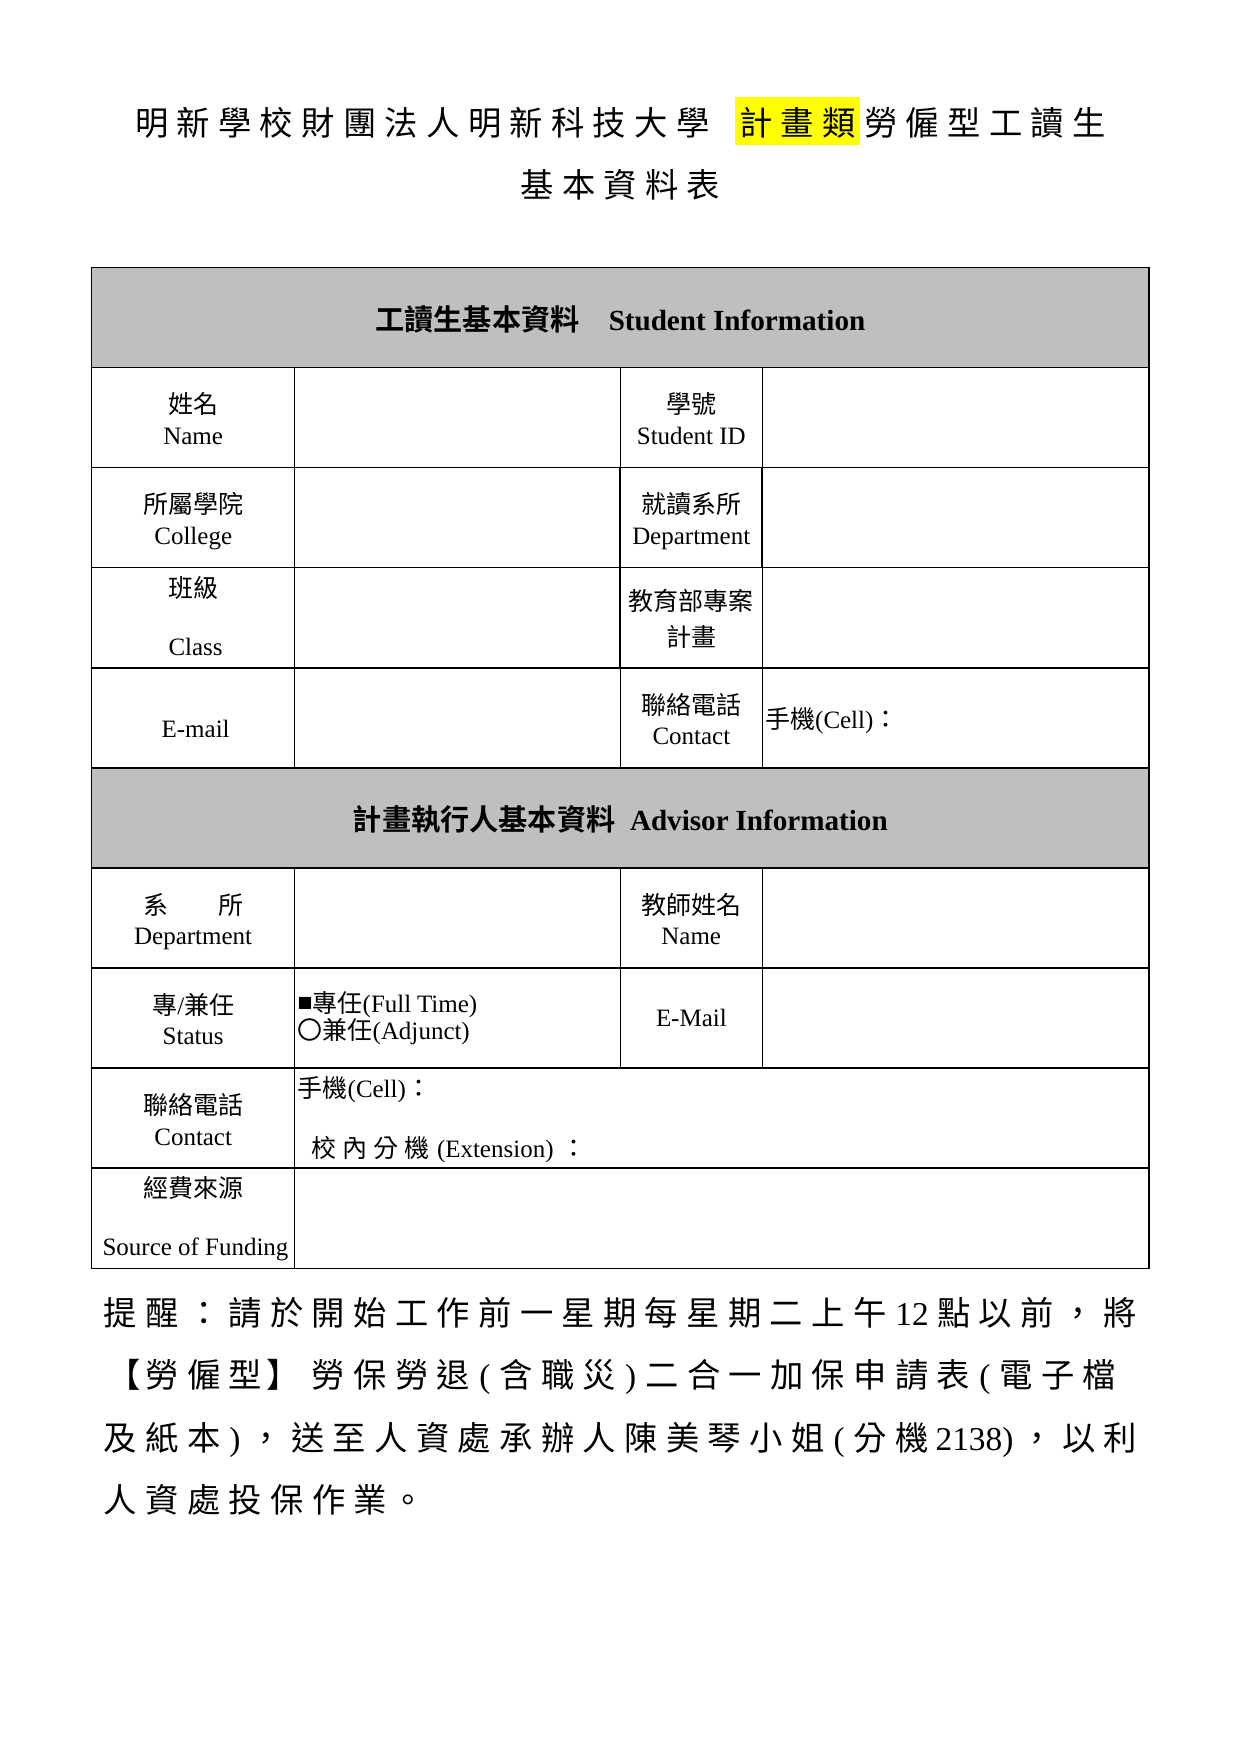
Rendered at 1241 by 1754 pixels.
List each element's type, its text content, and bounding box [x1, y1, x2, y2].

text 提醒：請於開始工作前一星期每星期二上午12點以前，將【勞僱型】勞保勞退(含職災)二合一加保申請表(電子檔及紙本)，送至人資處承辦人陳美琴小姐(分機2138)，以利人資處投保作業。 [99, 1269, 1141, 1519]
table_cell 系 所 Department [92, 869, 294, 967]
table_cell 計畫執行人基本資料 Advisor Information [92, 769, 1148, 867]
table_cell 班級 Class [92, 568, 294, 667]
table_cell 聯絡電話Contact [621, 669, 762, 767]
table_cell 所屬學院 College [92, 468, 294, 567]
table_cell [295, 869, 620, 967]
table_cell E-mail [92, 669, 294, 767]
table_cell [295, 368, 620, 467]
table_cell E-Mail [621, 969, 762, 1067]
table_cell 姓名 Name [92, 368, 294, 467]
table_cell [295, 468, 619, 567]
table_cell 經費來源 Source of Funding [92, 1169, 294, 1268]
table_cell 手機(Cell)： [763, 669, 1148, 767]
table_cell [295, 669, 620, 767]
table_cell [763, 969, 1148, 1067]
table_cell [763, 568, 1148, 667]
table_cell 教育部專案計畫 [621, 568, 762, 667]
table_cell 就讀系所 Department [621, 468, 761, 567]
table_header 工讀生基本資料 Student Information [92, 268, 1148, 367]
table_cell ■專任(Full Time) 〇兼任(Adjunct) [295, 969, 620, 1067]
table_cell [763, 368, 1148, 467]
table_cell 學號 Student ID [621, 368, 762, 467]
table_cell [295, 568, 619, 667]
table_cell 手機(Cell)： 校內分機(Extension)： [295, 1069, 1148, 1167]
table_cell 專/兼任 Status [92, 969, 294, 1067]
table_cell [763, 468, 1148, 567]
table_cell [763, 869, 1148, 967]
text 明新學校財團法人明新科技大學 計畫類勞僱型工讀生 基本資料表 [99, 79, 1141, 204]
table_cell 聯絡電話 Contact [92, 1069, 294, 1167]
table_cell 教師姓名 Name [621, 869, 762, 967]
table_cell [295, 1169, 1148, 1268]
